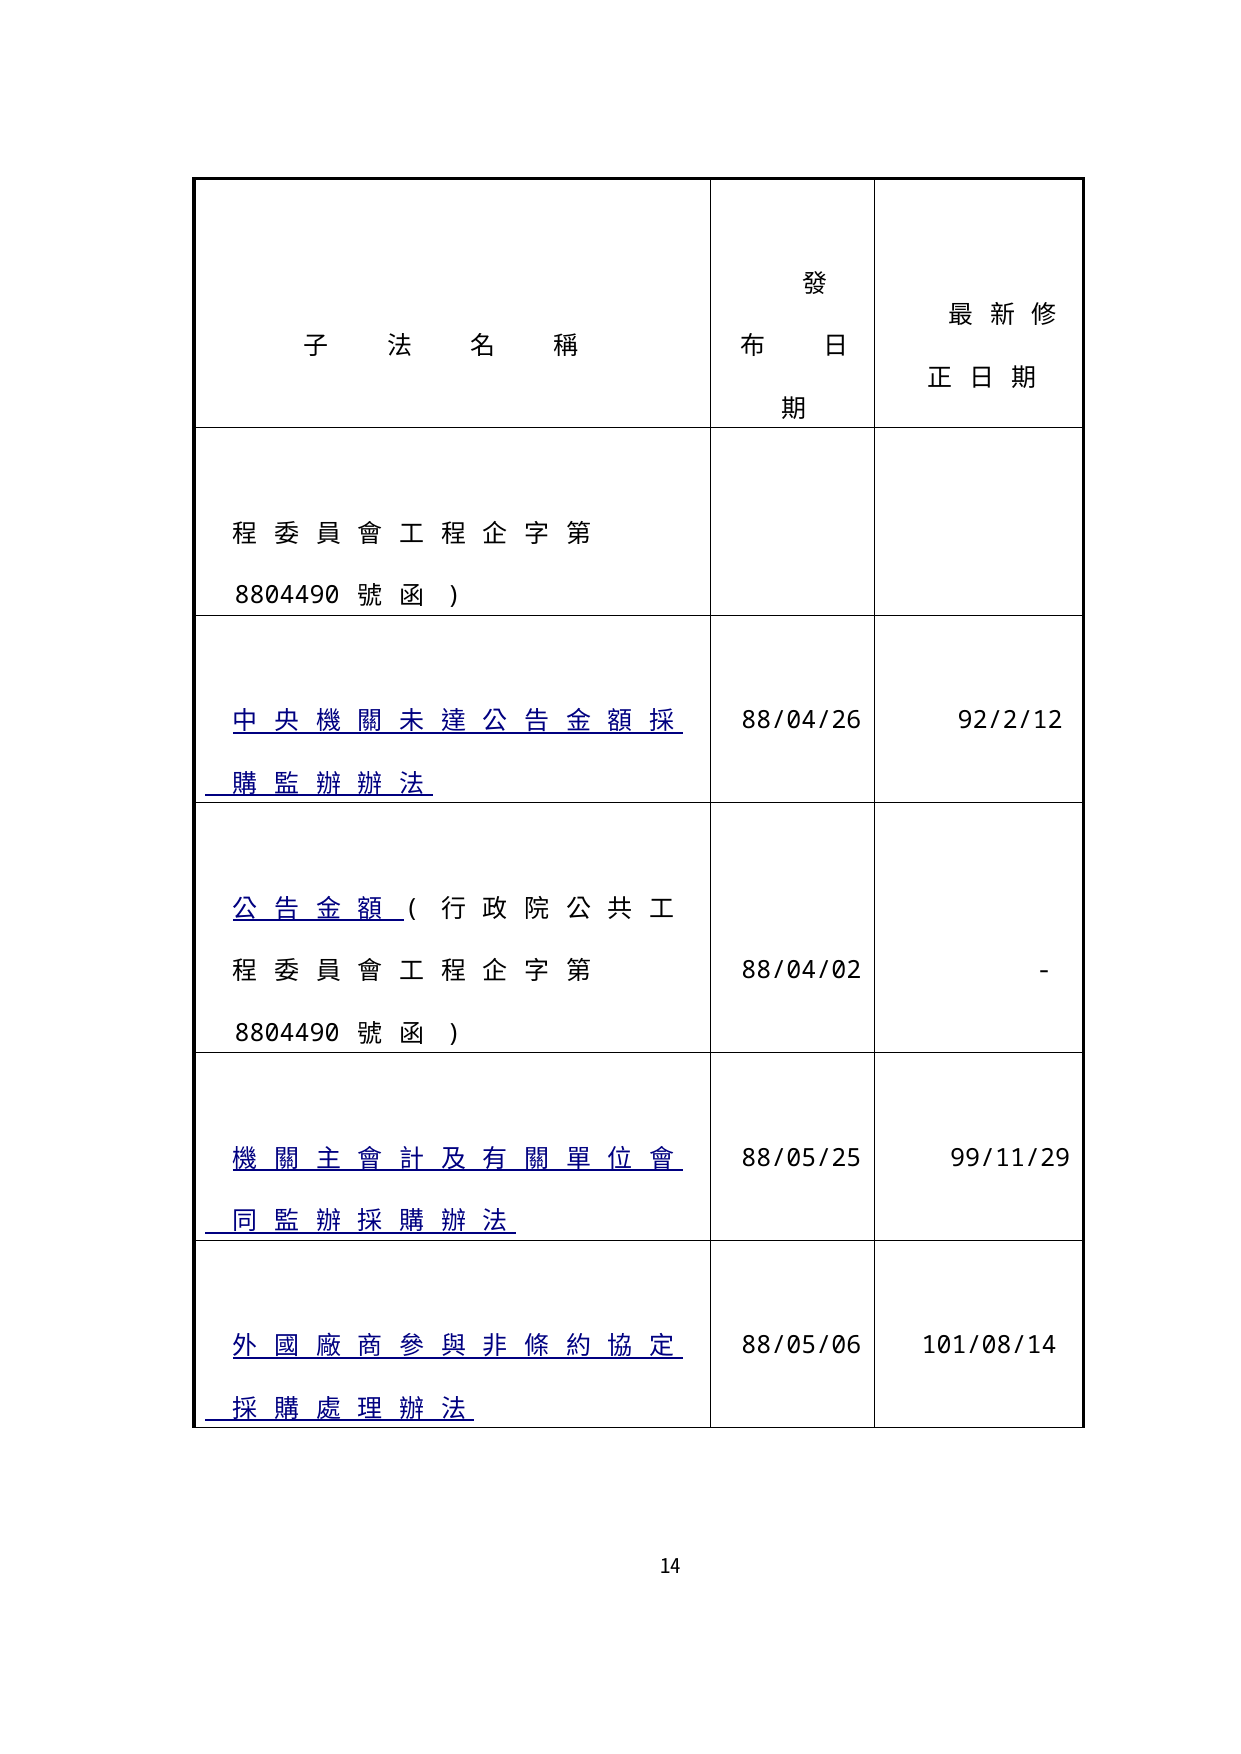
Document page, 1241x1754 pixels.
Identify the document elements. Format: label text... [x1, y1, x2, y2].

table_cell 機關主會計及有關單位會同監辦採購辦法 [196, 1053, 710, 1240]
table_cell - [875, 428, 1082, 615]
table_cell 程委員會工程企字第8804490號函) [196, 428, 710, 615]
table_header 子 法 名 稱 [196, 180, 710, 427]
table_cell 101/08/14 [875, 1241, 1082, 1427]
table_cell 88/04/02 [711, 803, 874, 1052]
table_cell 公告金額(行政院公共工程委員會工程企字第8804490號函) [196, 803, 710, 1052]
table_header 發 布 日 期 [711, 180, 874, 427]
table_header 最新修正日期 [875, 180, 1082, 427]
table_cell 92/2/12 [875, 616, 1082, 802]
table_cell [711, 428, 874, 615]
table_cell 88/05/06 [711, 1241, 874, 1427]
table_cell 88/05/25 [711, 1053, 874, 1240]
table_cell - [875, 803, 1082, 1052]
table_cell 99/11/29 [875, 1053, 1082, 1240]
table_cell 88/04/26 [711, 616, 874, 802]
table_cell 中央機關未達公告金額採購監辦辦法 [196, 616, 710, 802]
table_cell 外國廠商參與非條約協定採購處理辦法 [196, 1241, 710, 1427]
